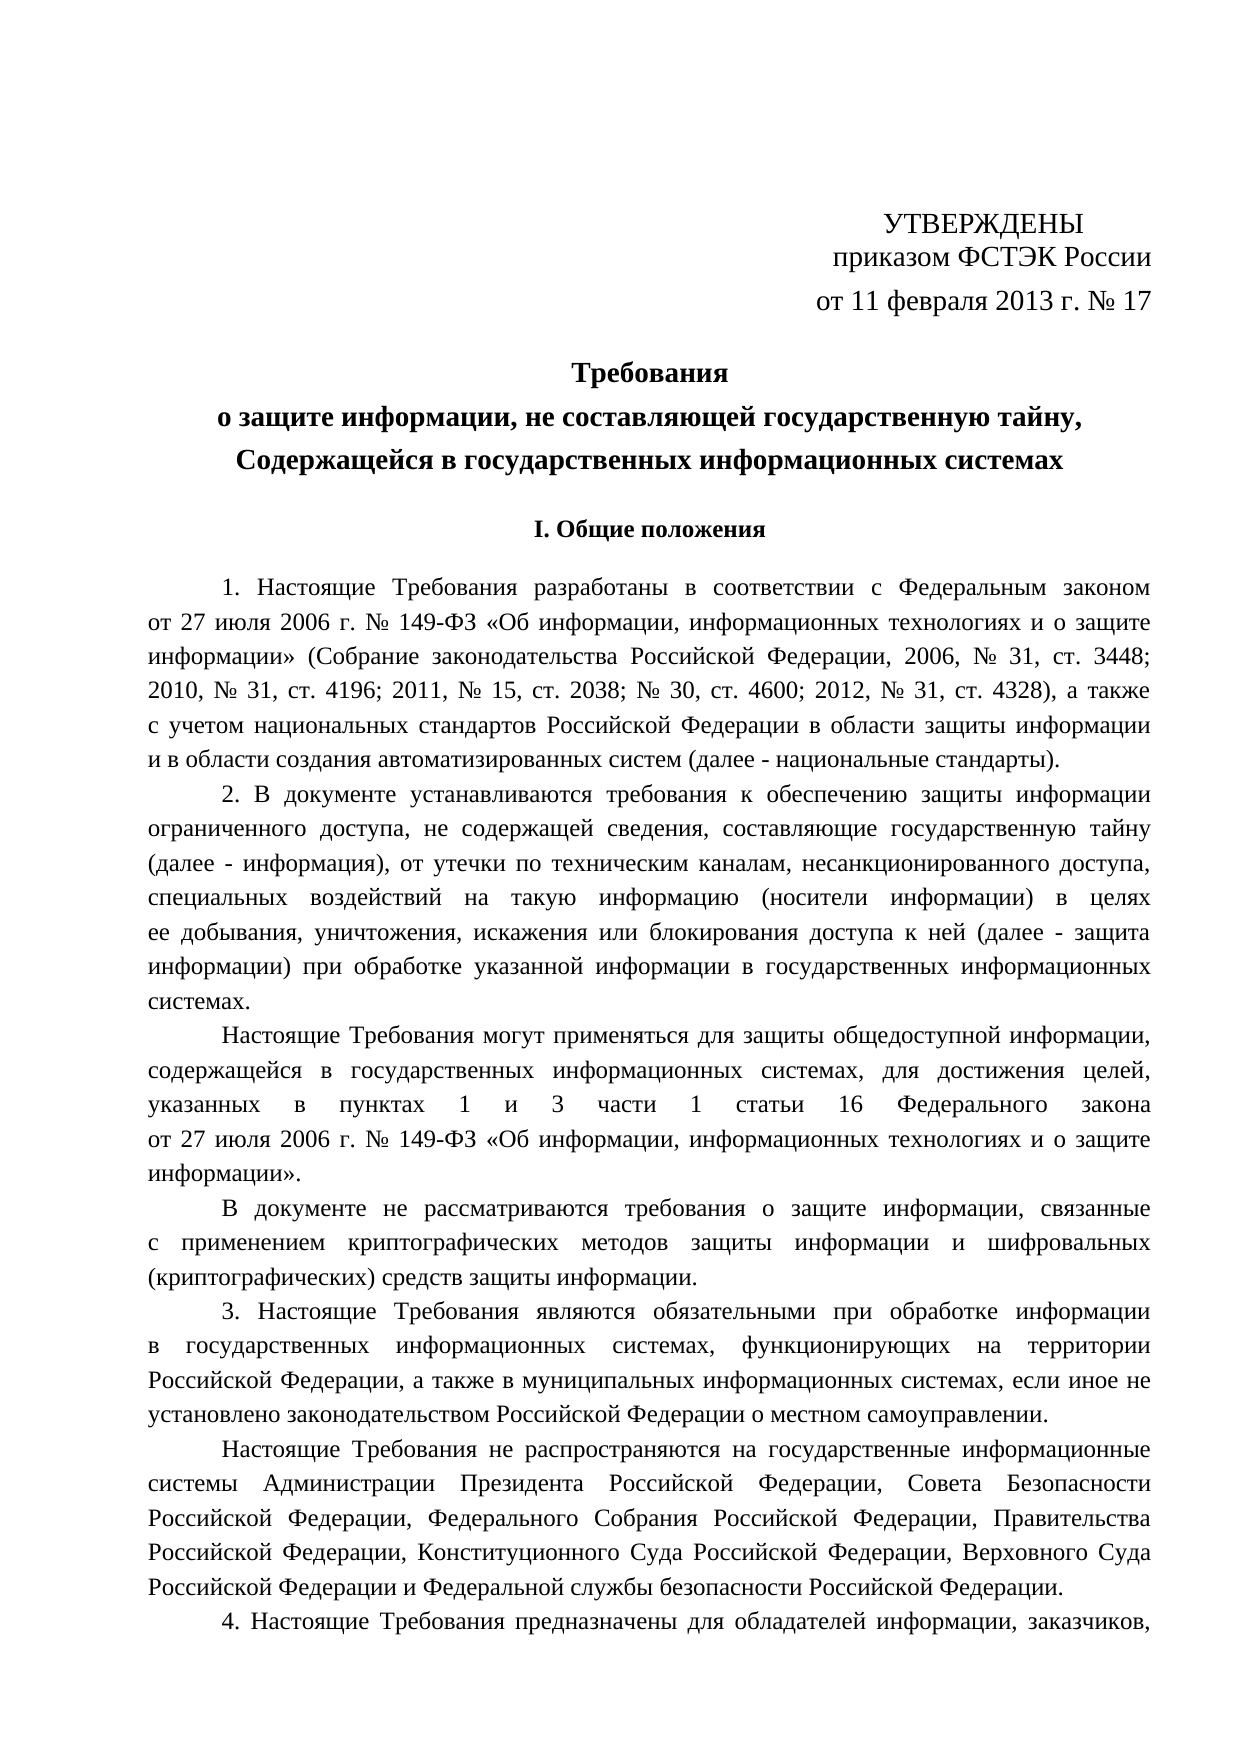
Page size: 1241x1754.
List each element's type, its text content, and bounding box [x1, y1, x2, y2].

text В документе не рассматриваются требования о защите информации, связанные с применением криптографических методов защиты информации и шифровальных (криптографических) средств защиты информации. [148, 1193, 1152, 1290]
text 2. В документе устанавливаются требования к обеспечению защиты информации ограниченного доступа, не содержащей сведения, составляющие государственную тайну (далее - информация), от утечки по техническим каналам, несанкционированного доступа, специальных воздействий на такую информацию (носители информации) в целях ее добывания, уничтожения, искажения или блокирования доступа к ней (далее - защита информации) при обработке указанной информации в государственных информационных системах. [148, 779, 1152, 1014]
title Содержащейся в государственных информационных системах [148, 442, 1152, 476]
text 1. Настоящие Требования разработаны в соответствии с Федеральным законом от 27 июля 2006 г. № 149-ФЗ «Об информации, информационных технологиях и о защите информации» (Собрание законодательства Российской Федерации, 2006, № 31, ст. 3448; 2010, № 31, ст. 4196; 2011, № 15, ст. 2038; № 30, ст. 4600; 2012, № 31, ст. 4328), а также с учетом национальных стандартов Российской Федерации в области защиты информации и в области создания автоматизированных систем (далее - национальные стандарты). [148, 572, 1152, 773]
title Требования [148, 355, 1152, 389]
text Настоящие Требования могут применяться для защиты общедоступной информации, содержащейся в государственных информационных системах, для достижения целей, указанных в пунктах 1 и 3 части 1 статьи 16 Федерального закона от 27 июля 2006 г. № 149-ФЗ «Об информации, информационных технологиях и о защите информации». [148, 1020, 1152, 1187]
text 3. Настоящие Требования являются обязательными при обработке информации в государственных информационных системах, функционирующих на территории Российской Федерации, а также в муниципальных информационных системах, если иное не установлено законодательством Российской Федерации о местном самоуправлении. [148, 1296, 1152, 1428]
text УТВЕРЖДЕНЫ [815, 206, 1152, 239]
text Настоящие Требования не распространяются на государственные информационные системы Администрации Президента Российской Федерации, Совета Безопасности Российской Федерации, Федерального Собрания Российской Федерации, Правительства Российской Федерации, Конституционного Суда Российской Федерации, Верховного Суда Российской Федерации и Федеральной службы безопасности Российской Федерации. [148, 1434, 1152, 1601]
title о защите информации, не составляющей государственную тайну, [148, 399, 1152, 432]
text приказом ФСТЭК России [148, 239, 1152, 273]
title I. Общие положения [148, 514, 1152, 543]
text от 11 февраля 2013 г. № 17 [148, 283, 1152, 316]
text 4. Настоящие Требования предназначены для обладателей информации, заказчиков, [148, 1606, 1152, 1635]
